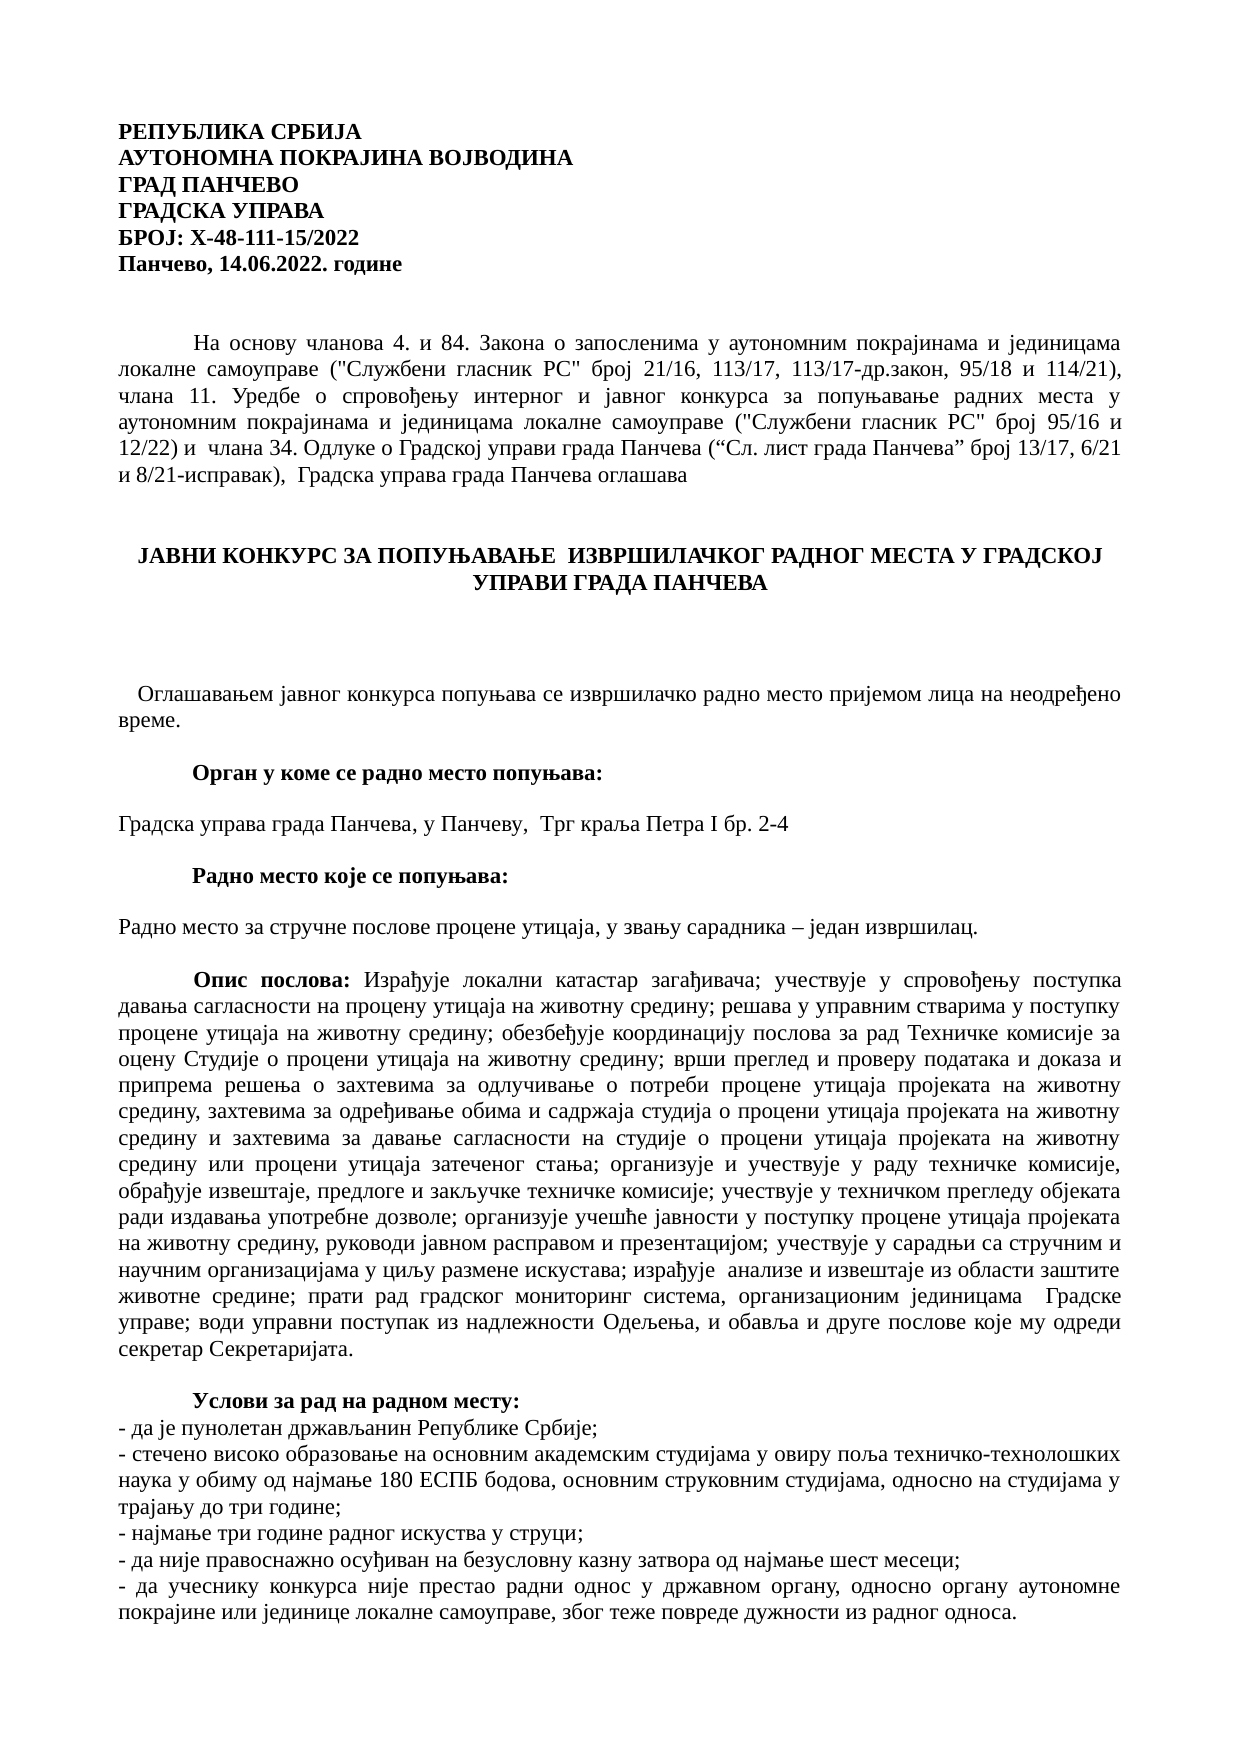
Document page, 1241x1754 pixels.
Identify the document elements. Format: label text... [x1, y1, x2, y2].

subtitle ГРАД ПАНЧЕВО [118, 171, 1122, 197]
text Градска управа града Панчева, у Панчеву, Трг краља Петра I бр. 2-4 [118, 810, 1122, 837]
text БРОЈ: X-48-111-15/2022 [118, 223, 1122, 250]
text Орган у коме се радно место попуњава: [118, 759, 1122, 785]
subtitle ГРАДСКА УПРАВА [118, 197, 1122, 223]
text Радно место за стручне послове процене утицаја, у звању сарадника – један извршилац. [118, 913, 1122, 939]
text На основу чланова 4. и 84. Закона о запосленима у аутономним покрајинама и јединицама локалне самоуправе ("Службени гласник РС" број 21/16, 113/17, 113/17-др.закон, 95/18 и 114/21), члана 11. Уредбе о спровођењу интерног и јавног конкурса за попуњавање радних места у аутономним покрајинама и јединицама локалне самоуправе ("Службени гласник РС" број 95/16 и 12/22) и члана 34. Одлуке о Градској управи града Панчева (“Сл. лист града Панчева” број 13/17, 6/21 и 8/21-исправак), Градска управа града Панчева оглашава [118, 329, 1122, 487]
text - да је пунолетан држављанин Републике Србије; [118, 1414, 1122, 1440]
text Опис послова: Израђује локални катастар загађивача; учествује у спровођењу поступка давања сагласности на процену утицаја на животну средину; решава у управним стварима у поступку процене утицаја на животну средину; обезбеђује координацију послова за рад Техничке комисије за оцену Студије о процени утицаја на животну средину; врши преглед и проверу података и доказа и припрема решења о захтевима за одлучивање о потреби процене утицаја пројеката на животну средину, захтевима за одређивање обима и садржаја студија о процени утицаја пројеката на животну средину и захтевима за давање сагласности на студије о процени утицаја пројеката на животну средину или процени утицаја затеченог стања; организује и учествује у раду техничке комисије, обрађује извештаје, предлоге и закључке техничке комисије; учествује у техничком прегледу објеката ради издавања употребне дозволе; организује учешће јавности у поступку процене утицаја пројеката на животну средину, руководи јавном расправом и презентацијом; учествује у сарадњи са стручним и научним организацијама у циљу размене искустава; израђује анализе и извештаје из области заштите животне средине; прати рад градског мониторинг система, организационим јединицама Градске управе; води управни поступак из надлежности Одељења, и обавља и друге послове које му одреди секретар Секретаријата. [118, 966, 1122, 1361]
text Панчево, 14.06.2022. године [118, 250, 1122, 276]
text Оглашавањем јавног конкурса попуњава се извршилачко радно место пријемом лица на неодређено време. [118, 680, 1122, 733]
text АУТОНОМНА ПОКРАЈИНА ВОЈВОДИНА [118, 144, 1122, 171]
text - стечено високо образовање на основним академским студијама у овиру поља техничко-технолошких наука у обиму од најмање 180 ЕСПБ бодова, основним струковним студијама, односно на студијама у трајању до три године; [118, 1440, 1122, 1519]
text Услови за рад на радном месту: [118, 1387, 1122, 1414]
text ЈАВНИ КОНКУРС ЗА ПОПУЊАВАЊЕ ИЗВРШИЛАЧКОГ РАДНОГ МЕСТА У ГРАДСКОЈ УПРАВИ ГРАДА ПАНЧЕВА [118, 543, 1122, 595]
text Радно место које се попуњава: [118, 862, 1122, 888]
text - да није правоснажно осуђиван на безусловну казну затвора од најмање шест месеци; [118, 1546, 1122, 1572]
text - да учеснику конкурса није престао радни однос у државном органу, односно органу аутономне покрајине или јединице локалне самоуправе, због теже повреде дужности из радног односа. [118, 1572, 1122, 1625]
text - најмање три године радног искуства у струци; [118, 1519, 1122, 1546]
text РЕПУБЛИКА СРБИЈА [118, 118, 1122, 144]
